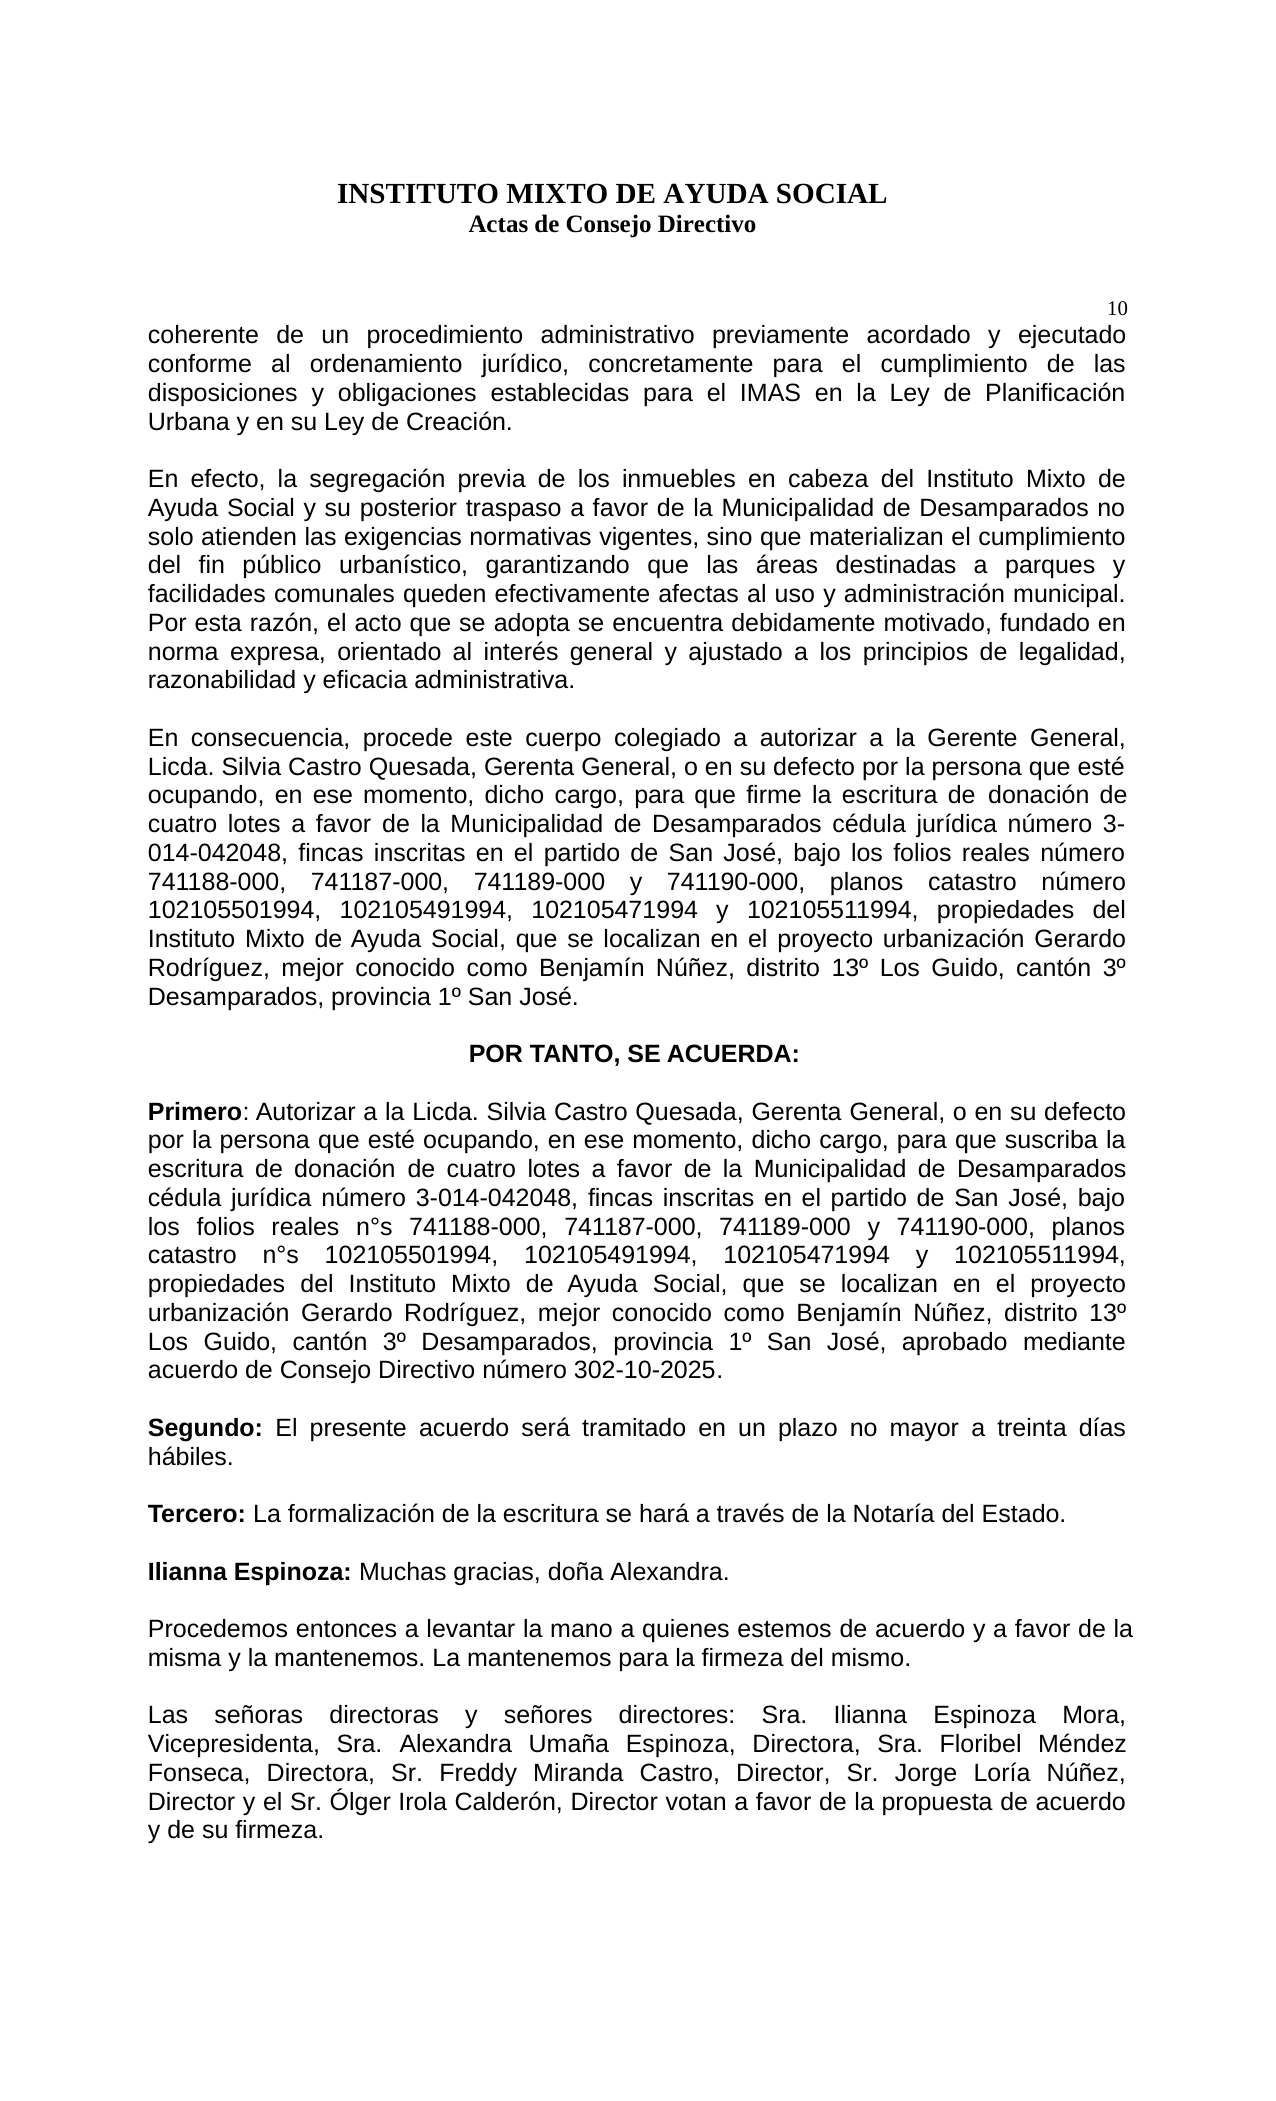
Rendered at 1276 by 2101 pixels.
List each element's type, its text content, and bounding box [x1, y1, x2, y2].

text Las señoras directoras y señores directores: Sra. Ilianna Espinoza Mora, Vicepresidenta, Sra. Alexandra Umaña Espinoza, Directora, Sra. Floribel Méndez Fonseca, Directora, Sr. Freddy Miranda Castro, Director, Sr. Jorge Loría Núñez, Director y el Sr. Ólger Irola Calderón, Director votan a favor de la propuesta de acuerdo y de su firmeza. [148, 1700, 1127, 1844]
text Ilianna Espinoza: Muchas gracias, doña Alexandra. [148, 1557, 1136, 1585]
text En consecuencia, procede este cuerpo colegiado a autorizar a la Gerente General, Licda. Silvia Castro Quesada, Gerenta General, o en su defecto por la persona que esté ocupando, en ese momento, dicho cargo, para que firme la escritura de donación de cuatro lotes a favor de la Municipalidad de Desamparados cédula jurídica número 3-014-042048, fincas inscritas en el partido de San José, bajo los folios reales número 741188-000, 741187-000, 741189-000 y 741190-000, planos catastro número 102105501994, 102105491994, 102105471994 y 102105511994, propiedades del Instituto Mixto de Ayuda Social, que se localizan en el proyecto urbanización Gerardo Rodríguez, mejor conocido como Benjamín Núñez, distrito 13º Los Guido, cantón 3º Desamparados, provincia 1º San José. [148, 723, 1127, 1010]
text En efecto, la segregación previa de los inmuebles en cabeza del Instituto Mixto de Ayuda Social y su posterior traspaso a favor de la Municipalidad de Desamparados no solo atienden las exigencias normativas vigentes, sino que materializan el cumplimiento del fin público urbanístico, garantizando que las áreas destinadas a parques y facilidades comunales queden efectivamente afectas al uso y administración municipal. Por esta razón, el acto que se adopta se encuentra debidamente motivado, fundado en norma expresa, orientado al interés general y ajustado a los principios de legalidad, razonabilidad y eficacia administrativa. [148, 464, 1127, 694]
text Tercero: La formalización de la escritura se hará a través de la Notaría del Estado. [148, 1499, 1127, 1528]
text coherente de un procedimiento administrativo previamente acordado y ejecutado conforme al ordenamiento jurídico, concretamente para el cumplimiento de las disposiciones y obligaciones establecidas para el IMAS en la Ley de Planificación Urbana y en su Ley de Creación. [148, 320, 1127, 435]
text Segundo: El presente acuerdo será tramitado en un plazo no mayor a treinta días hábiles. [148, 1413, 1127, 1470]
text Primero: Autorizar a la Licda. Silvia Castro Quesada, Gerenta General, o en su defecto por la persona que esté ocupando, en ese momento, dicho cargo, para que suscriba la escritura de donación de cuatro lotes a favor de la Municipalidad de Desamparados cédula jurídica número 3-014-042048, fincas inscritas en el partido de San José, bajo los folios reales n°s 741188-000, 741187-000, 741189-000 y 741190-000, planos catastro n°s 102105501994, 102105491994, 102105471994 y 102105511994, propiedades del Instituto Mixto de Ayuda Social, que se localizan en el proyecto urbanización Gerardo Rodríguez, mejor conocido como Benjamín Núñez, distrito 13º Los Guido, cantón 3º Desamparados, provincia 1º San José, aprobado mediante acuerdo de Consejo Directivo número 302-10-2025. [148, 1097, 1127, 1384]
text Procedemos entonces a levantar la mano a quienes estemos de acuerdo y a favor de la misma y la mantenemos. La mantenemos para la firmeza del mismo. [148, 1614, 1136, 1672]
text POR TANTO, SE ACUERDA: [148, 1039, 1127, 1068]
